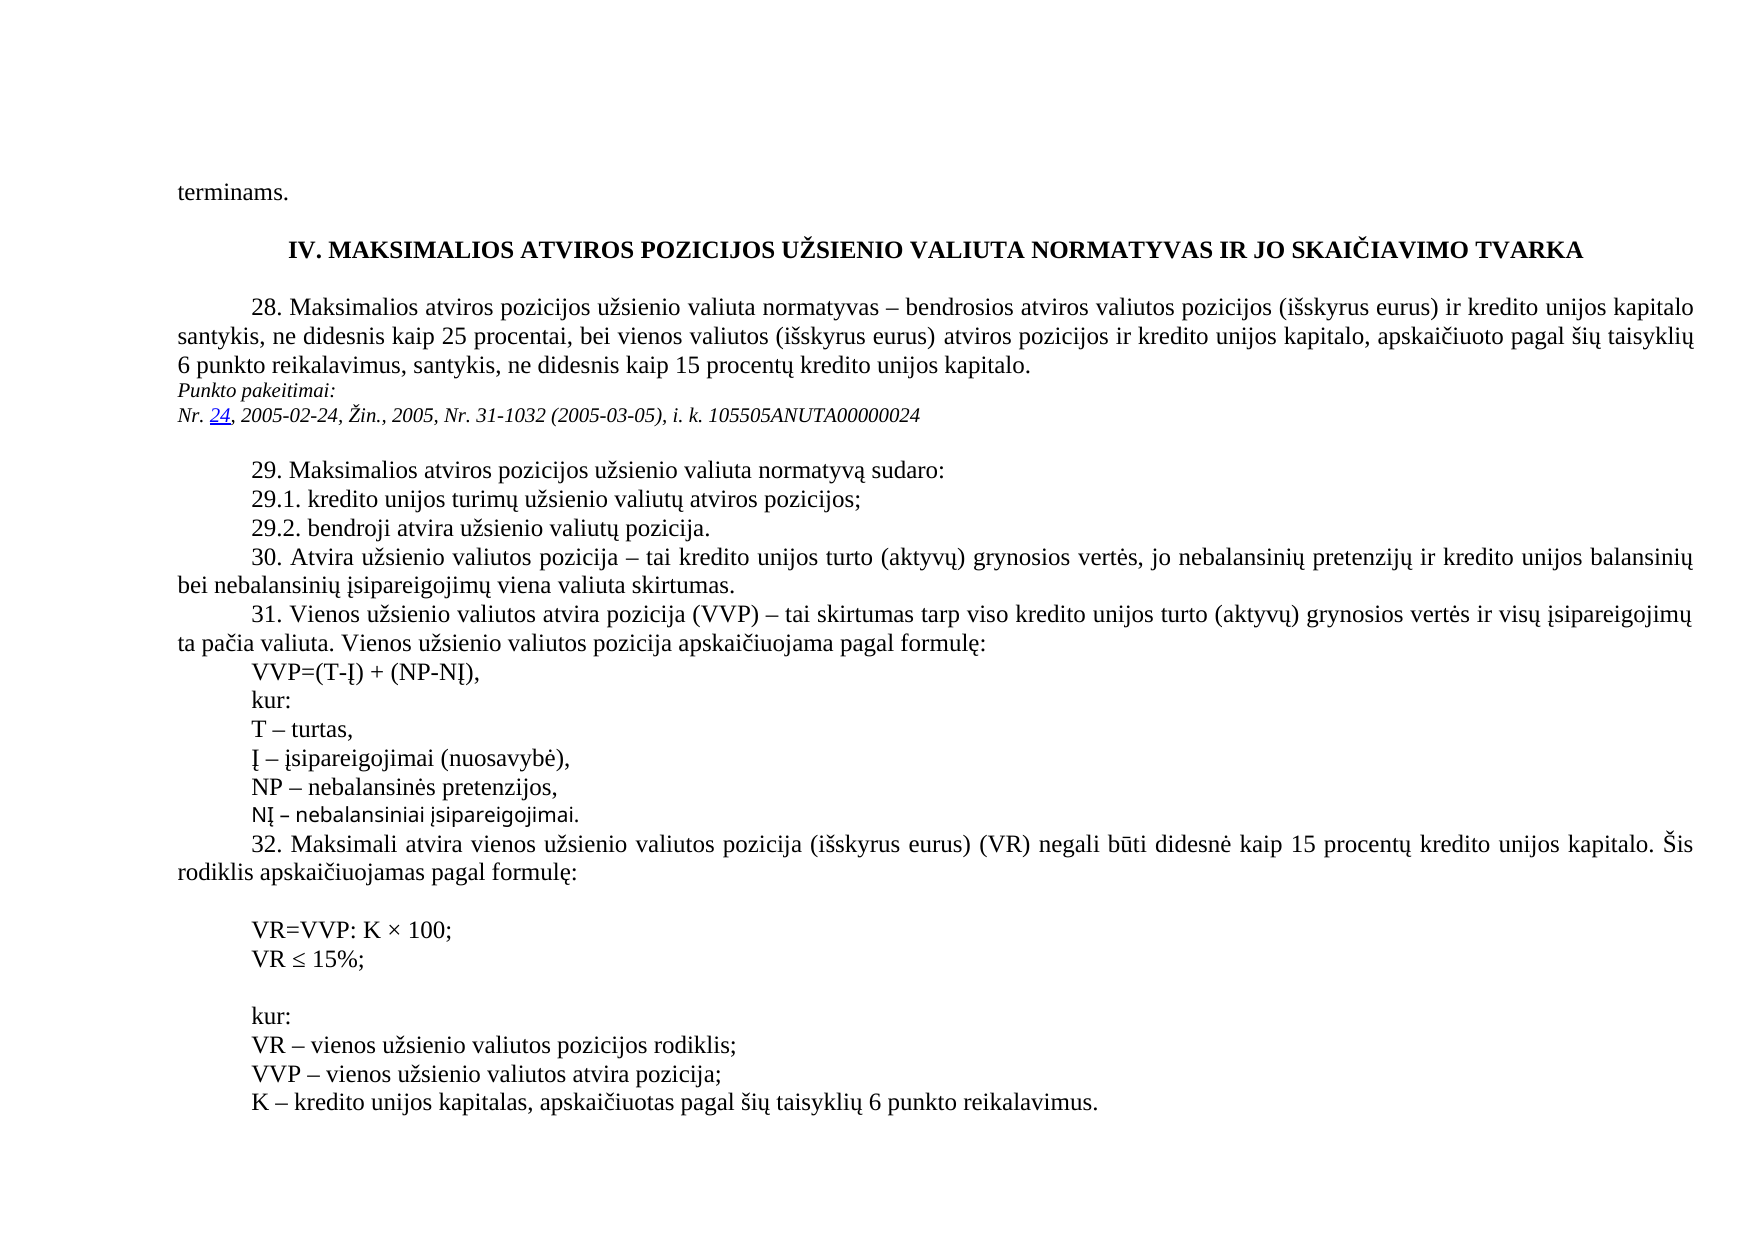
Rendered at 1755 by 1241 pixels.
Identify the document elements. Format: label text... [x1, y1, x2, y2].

text VR – vienos užsienio valiutos pozicijos rodiklis; [177, 1030, 1695, 1059]
text VVP – vienos užsienio valiutos atvira pozicija; [177, 1059, 1695, 1087]
text VR ≤ 15%; [177, 944, 1695, 972]
text 28. Maksimalios atviros pozicijos užsienio valiuta normatyvas – bendrosios atviros valiutos pozicijos (išskyrus eurus) ir kredito unijos kapitalo santykis, ne didesnis kaip 25 procentai, bei vienos valiutos (išskyrus eurus) atviros pozicijos ir kredito unijos kapitalo, apskaičiuoto pagal šių taisyklių 6 punkto reikalavimus, santykis, ne didesnis kaip 15 procentų kredito unijos kapitalo. [177, 292, 1695, 378]
text Nr. 24, 2005-02-24, Žin., 2005, Nr. 31-1032 (2005-03-05), i. k. 105505ANUTA00000024 [177, 402, 1695, 427]
text kur: [177, 1001, 1695, 1030]
text 29.2. bendroji atvira užsienio valiutų pozicija. [177, 513, 1695, 542]
text T – turtas, [177, 714, 1695, 743]
text IV. MAKSIMALIOS ATVIROS POZICIJOS UŽSIENIO VALIUTA NORMATYVAS IR JO SKAIČIAVIMO TVARKA [177, 235, 1695, 263]
text NP – nebalansinės pretenzijos, [177, 772, 1695, 800]
text Į – įsipareigojimai (nuosavybė), [177, 743, 1695, 772]
text NĮ – nebalansiniai įsipareigojimai. [177, 800, 1695, 829]
text terminams. [177, 177, 1695, 206]
text 29.1. kredito unijos turimų užsienio valiutų atviros pozicijos; [177, 484, 1695, 513]
text 30. Atvira užsienio valiutos pozicija – tai kredito unijos turto (aktyvų) grynosios vertės, jo nebalansinių pretenzijų ir kredito unijos balansinių bei nebalansinių įsipareigojimų viena valiuta skirtumas. [177, 542, 1695, 599]
text 29. Maksimalios atviros pozicijos užsienio valiuta normatyvą sudaro: [177, 455, 1695, 484]
text K – kredito unijos kapitalas, apskaičiuotas pagal šių taisyklių 6 punkto reikalavimus. [177, 1087, 1695, 1116]
text Punkto pakeitimai: [177, 378, 1695, 402]
text kur: [177, 685, 1695, 714]
text 32. Maksimali atvira vienos užsienio valiutos pozicija (išskyrus eurus) (VR) negali būti didesnė kaip 15 procentų kredito unijos kapitalo. Šis rodiklis apskaičiuojamas pagal formulę: [177, 829, 1695, 886]
text VVP=(T-Į) + (NP-NĮ), [177, 657, 1695, 685]
text VR=VVP: K × 100; [177, 915, 1695, 944]
text 31. Vienos užsienio valiutos atvira pozicija (VVP) – tai skirtumas tarp viso kredito unijos turto (aktyvų) grynosios vertės ir visų įsipareigojimų ta pačia valiuta. Vienos užsienio valiutos pozicija apskaičiuojama pagal formulę: [177, 599, 1695, 657]
